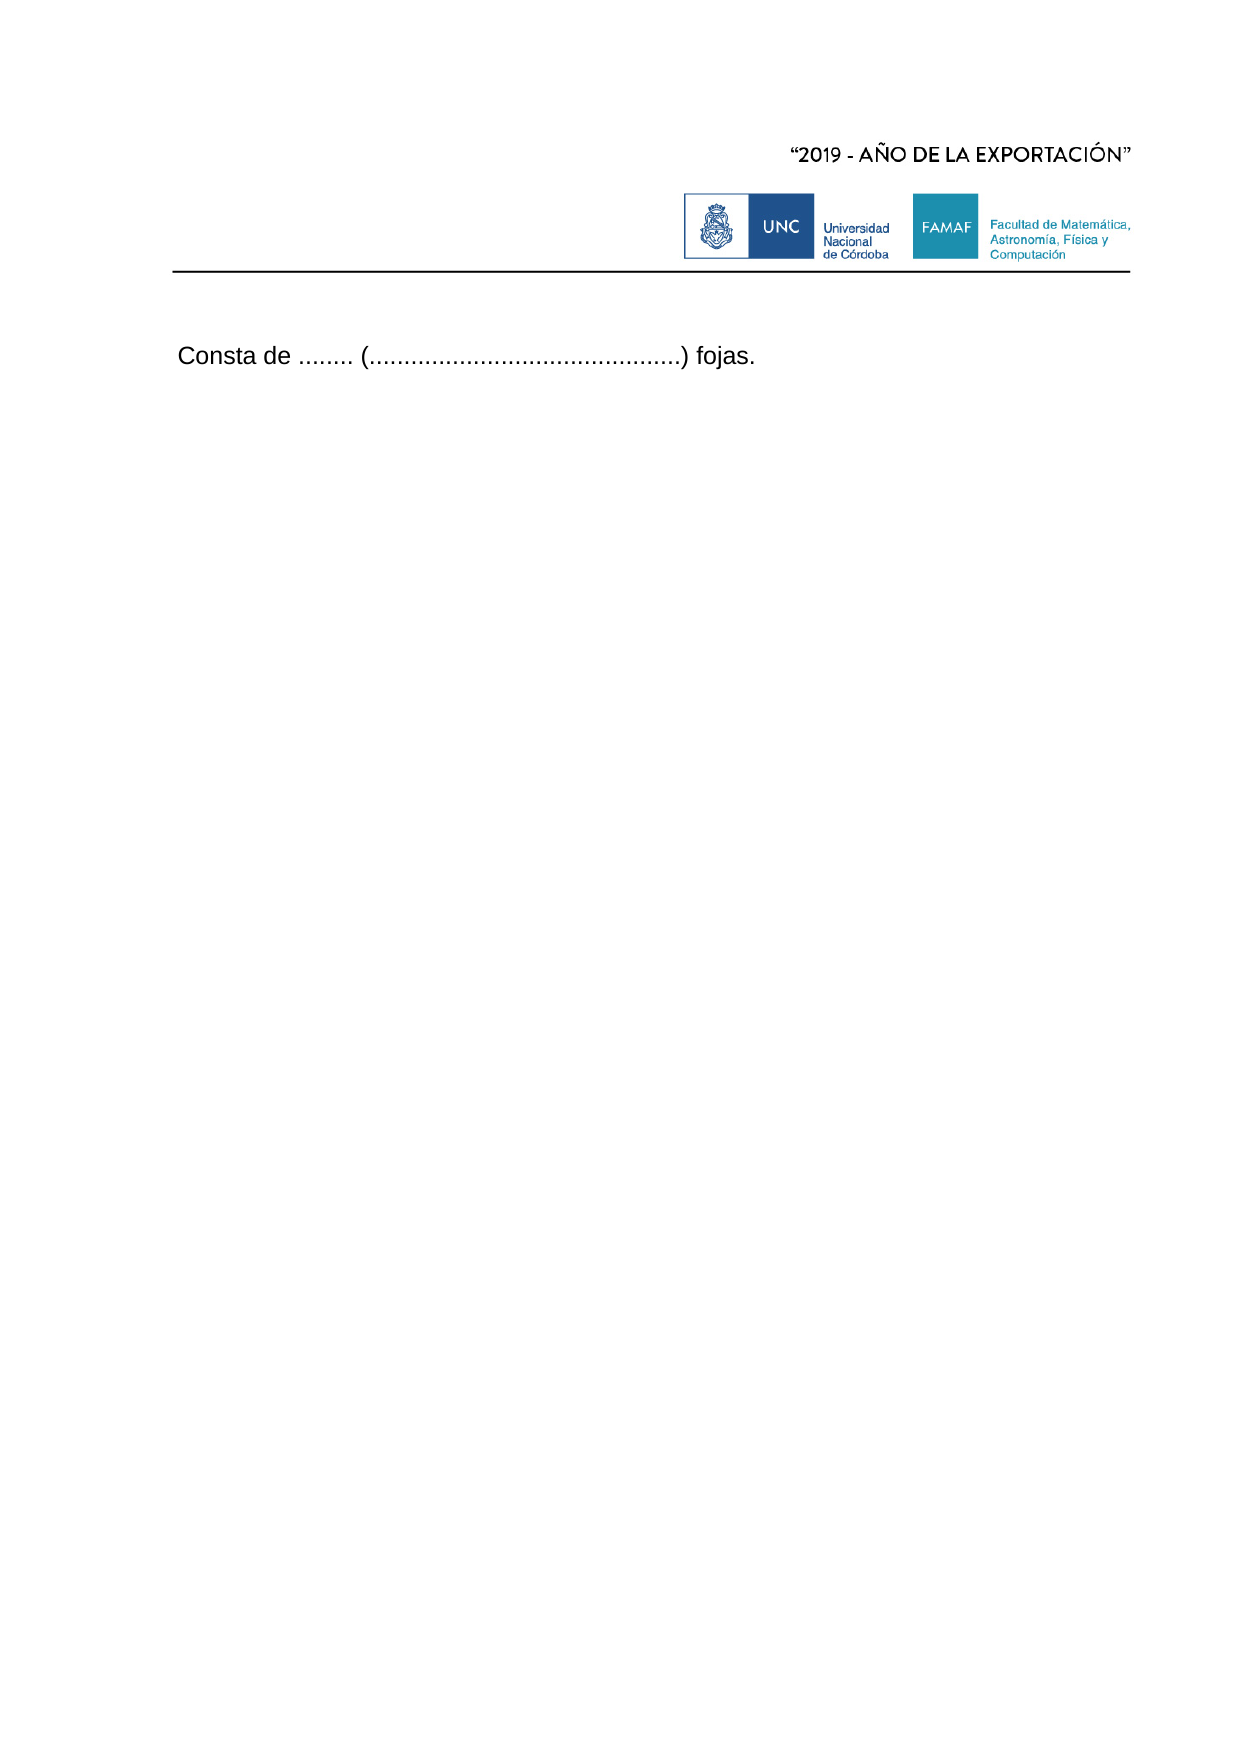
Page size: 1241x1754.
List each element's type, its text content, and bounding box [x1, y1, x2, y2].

text Consta de ........ (.............................................) fojas. [177, 342, 1122, 370]
picture [162, 118, 1137, 287]
